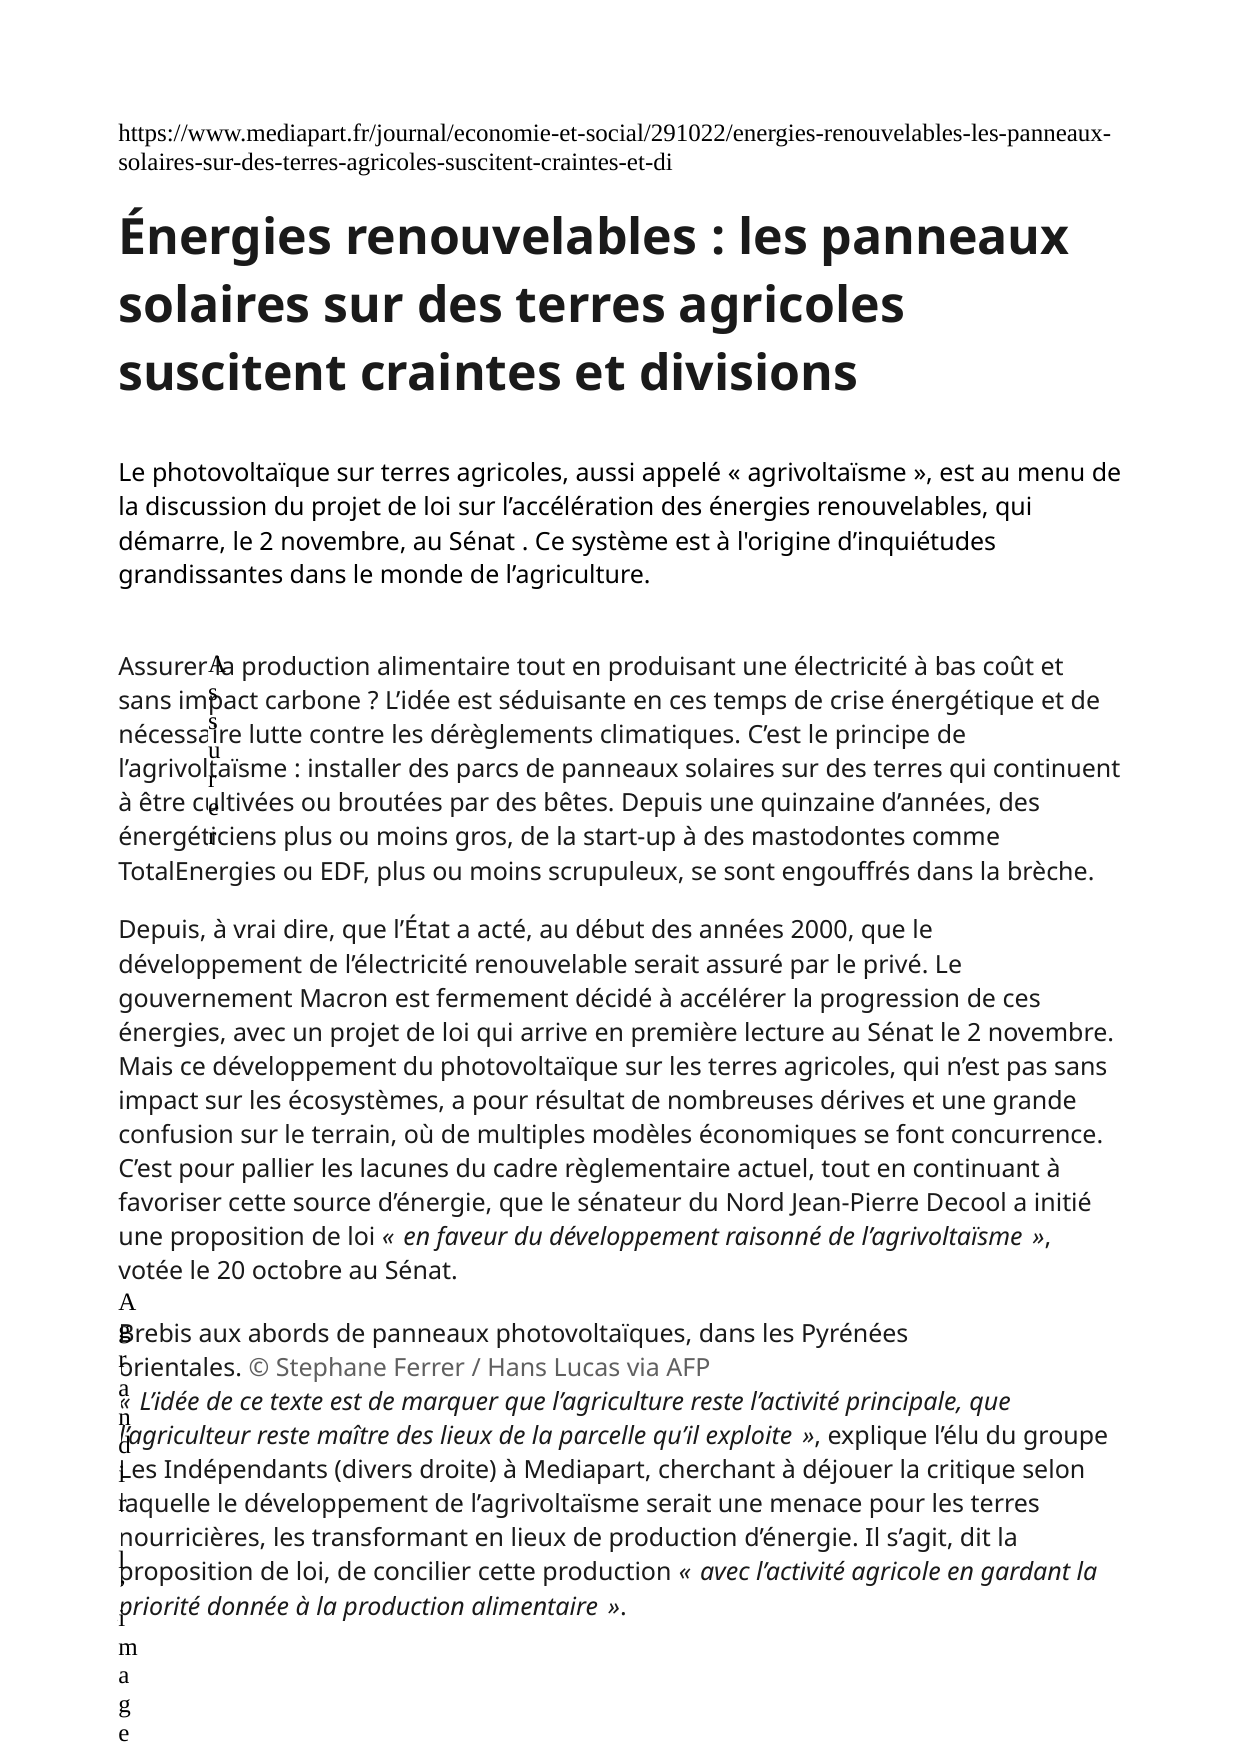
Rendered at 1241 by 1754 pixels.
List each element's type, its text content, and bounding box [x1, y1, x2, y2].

text Depuis, à vrai dire, que l’État a acté, au début des années 2000, que le développement de l’électricité renouvelable serait assuré par le privé. Le gouvernement Macron est fermement décidé à accélérer la progression de ces énergies, avec un projet de loi qui arrive en première lecture au Sénat le 2 novembre. [118, 912, 1122, 1048]
subtitle Énergies renouvelables : les panneaux solaires sur des terres agricoles suscitent craintes et divisions [118, 201, 1122, 405]
text Le photovoltaïque sur terres agricoles, aussi appelé « agrivoltaïsme », est au menu de la discussion du projet de loi sur l’accélération des énergies renouvelables, qui démarre, le 2 novembre, au Sénat . Ce système est à l'origine d’inquiétudes grandissantes dans le monde de l’agriculture. [118, 455, 1122, 591]
text Brebis aux abords de panneaux photovoltaïques, dans les Pyrénées orientales. © Stephane Ferrer / Hans Lucas via AFP [121, 1316, 1122, 1384]
text « L’idée de ce texte est de marquer que l’agriculture reste l’activité principale, que l’agriculteur reste maître des lieux de la parcelle qu’il exploite », explique l’élu du groupe Les Indépendants (divers droite) à Mediapart, cherchant à déjouer la critique selon laquelle le développement de l’agrivoltaïsme serait une menace pour les terres nourricières, les transformant en lieux de production d’énergie. Il s’agit, dit la proposition de loi, de concilier cette production « avec l’activité agricole en gardant la priorité donnée à la production alimentaire ». [121, 1384, 1122, 1622]
text https://www.mediapart.fr/journal/economie-et-social/291022/energies-renouvelables-les-panneaux-solaires-sur-des-terres-agricoles-suscitent-craintes-et-di [118, 118, 1122, 176]
text Assurer la production alimentaire tout en produisant une électricité à bas coût et sans impact carbone ? L’idée est séduisante en ces temps de crise énergétique et de nécessaire lutte contre les dérèglements climatiques. C’est le principe de l’agrivoltaïsme : installer des parcs de panneaux solaires sur des terres qui continuent à être cultivées ou broutées par des bêtes. Depuis une quinzaine d’années, des énergéticiens plus ou moins gros, de la start-up à des mastodontes comme TotalEnergies ou EDF, plus ou moins scrupuleux, se sont engouffrés dans la brèche. [118, 649, 1122, 887]
text Mais ce développement du photovoltaïque sur les terres agricoles, qui n’est pas sans impact sur les écosystèmes, a pour résultat de nombreuses dérives et une grande confusion sur le terrain, où de multiples modèles économiques se font concurrence. C’est pour pallier les lacunes du cadre règlementaire actuel, tout en continuant à favoriser cette source d’énergie, que le sénateur du Nord Jean-Pierre Decool a initié une proposition de loi « en faveur du développement raisonné de l’agrivoltaïsme », votée le 20 octobre au Sénat. [118, 1048, 1122, 1287]
